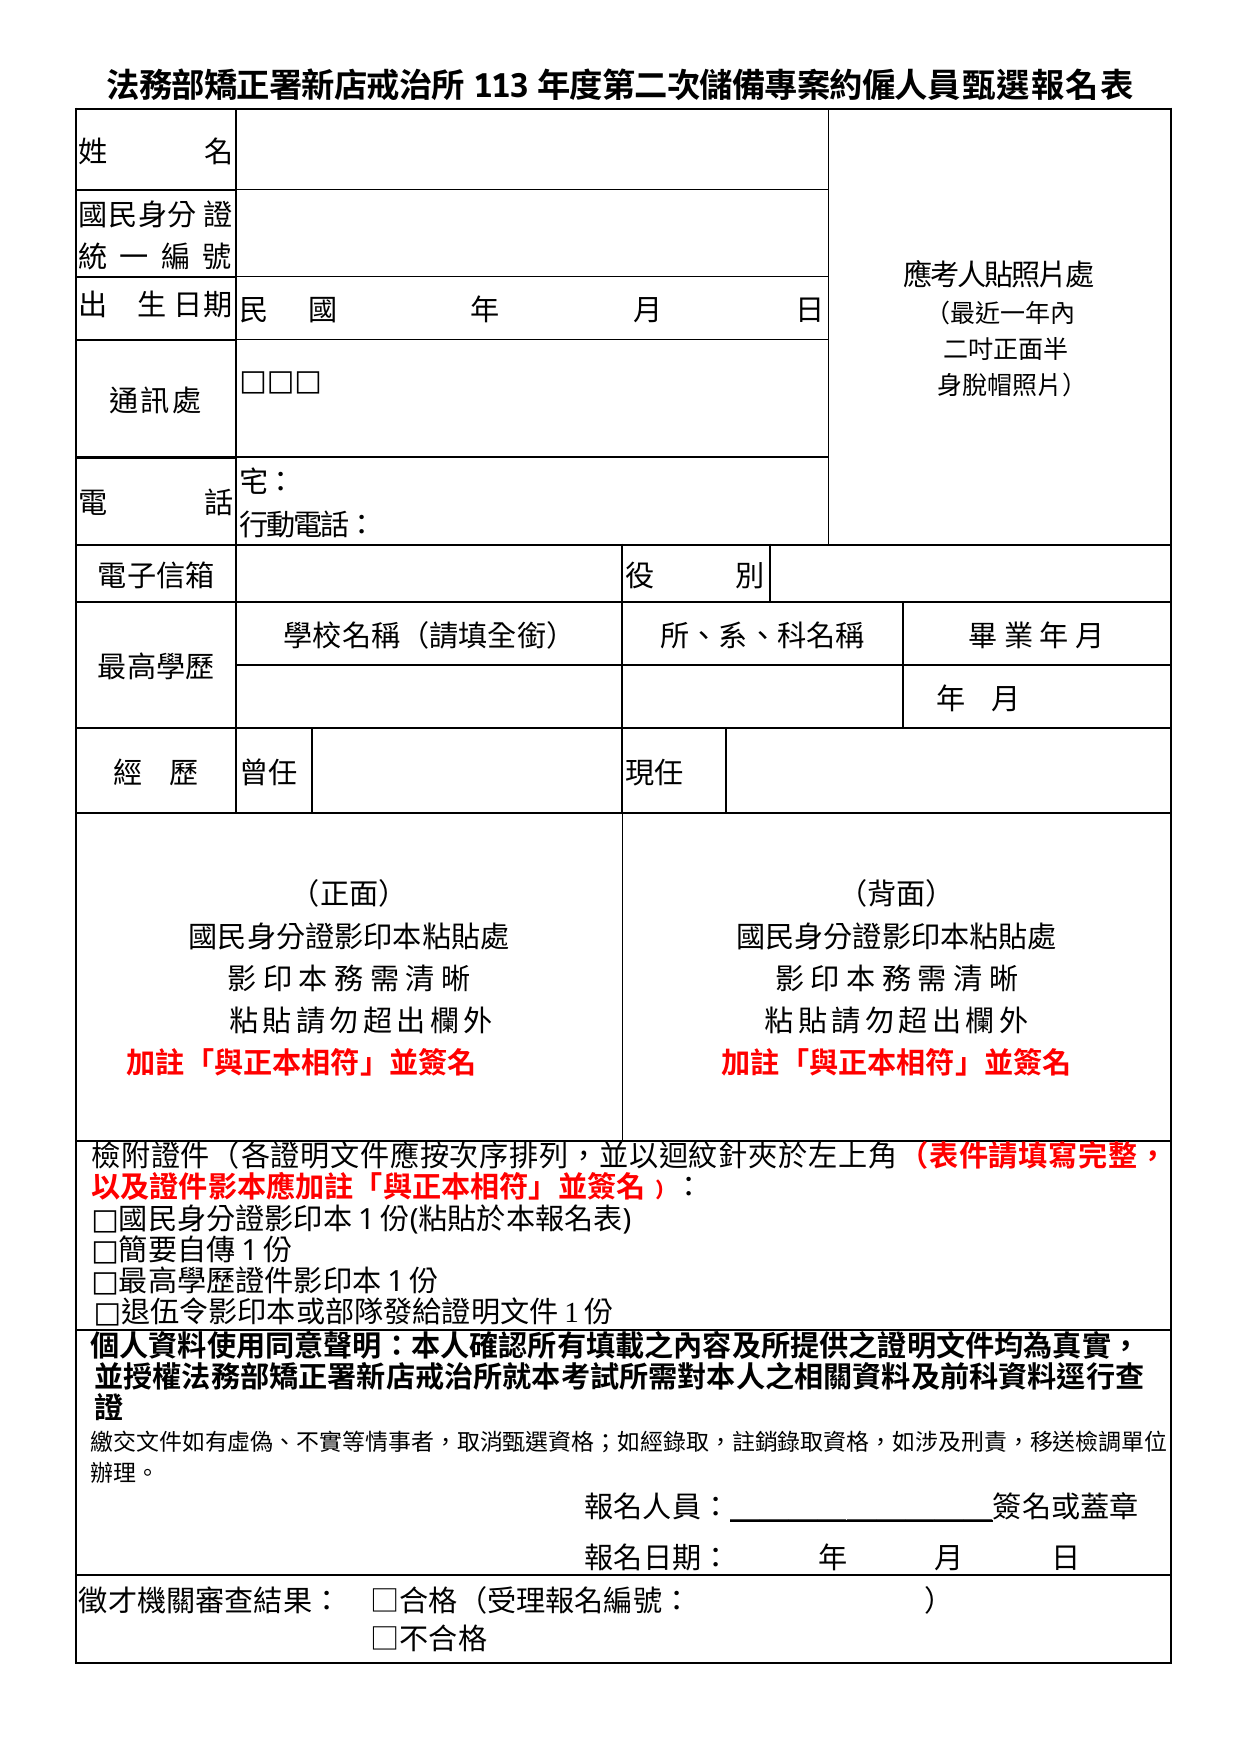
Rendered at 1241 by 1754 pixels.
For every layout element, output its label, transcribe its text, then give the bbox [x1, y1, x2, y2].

table_header 姓 名 [77, 110, 235, 189]
table_header [237, 110, 828, 189]
table_cell 電子信箱 [77, 546, 235, 601]
table_cell □□□ [237, 340, 828, 456]
table_cell （背面） 國民身分證影印本粘貼處 影 印 本 務 需 清 晰 粘貼請勿超出欄外 加註「與正本相符」並簽名 [623, 814, 1170, 1139]
table_cell 出 生 日期 [77, 278, 235, 339]
table_header 應考人貼照片處 （最近一年內 二吋正面半 身脫帽照片） [829, 110, 1170, 543]
table_cell 現任 [623, 729, 725, 812]
table_cell [771, 546, 1170, 601]
text 法務部矯正署新店戒治所113年度第二次儲備專案約僱人員甄選報名表 [106, 59, 1134, 107]
table_cell 宅： 行動電話： [237, 458, 828, 543]
table_cell [237, 190, 828, 276]
table_cell 通 訊 處 [77, 341, 235, 456]
table_cell 個人資料使用同意聲明：本人確認所有填載之內容及所提供之證明文件均為真實，並授權法務部矯正署新店戒治所就本考試所需對本人之相關資料及前科資料逕行查證 繳交文件如有虛偽、不實等情事者，取消甄選資格；如經錄取，註銷錄取資格，如涉及刑責，移送檢調單位 辦理。 報名人員：＿＿＿＿＿＿＿＿＿簽名或蓋章 報名日期： 年 月 日 [77, 1331, 1170, 1574]
table_cell 徵才機關審查結果： □合格（受理報名編號： ） □不合格 [77, 1576, 1170, 1662]
table_cell 畢 業 年 月 [904, 603, 1170, 664]
table_cell 國民身分 證統一編號 [77, 191, 235, 276]
table_cell 學校名稱（請填全銜） [237, 603, 621, 664]
table_cell 年 月 [904, 666, 1170, 727]
table_cell [237, 666, 621, 727]
table_cell [623, 666, 902, 727]
table_cell 經 歷 [77, 729, 235, 812]
table_cell 民國 年 月 日 [237, 277, 828, 339]
table_cell 電話 [77, 459, 235, 543]
table_cell [313, 729, 621, 812]
table_cell 曾任 [237, 729, 311, 812]
table_cell [727, 729, 1170, 812]
table_cell 最高學歷 [77, 603, 235, 727]
table_cell 役 別 [623, 546, 769, 601]
table_cell 所、系、科名稱 [623, 603, 902, 664]
table_cell 檢附證件（各證明文件應按次序排列，並以迴紋針夾於左上角（表件請填寫完整，以及證件影本應加註「與正本相符」並簽名﹚： □國民身分證影印本1份(粘貼於本報名表) □簡要自傳1份 □最高學歷證件影印本1份 □退伍令影印本或部隊發給證明文件1份 [77, 1142, 1170, 1329]
table_cell [237, 546, 621, 601]
table_cell （正面） 國民身分證影印本粘貼處 影 印 本 務 需 清 晰 粘貼請勿超出欄外 加註「與正本相符」並簽名 [77, 814, 622, 1139]
